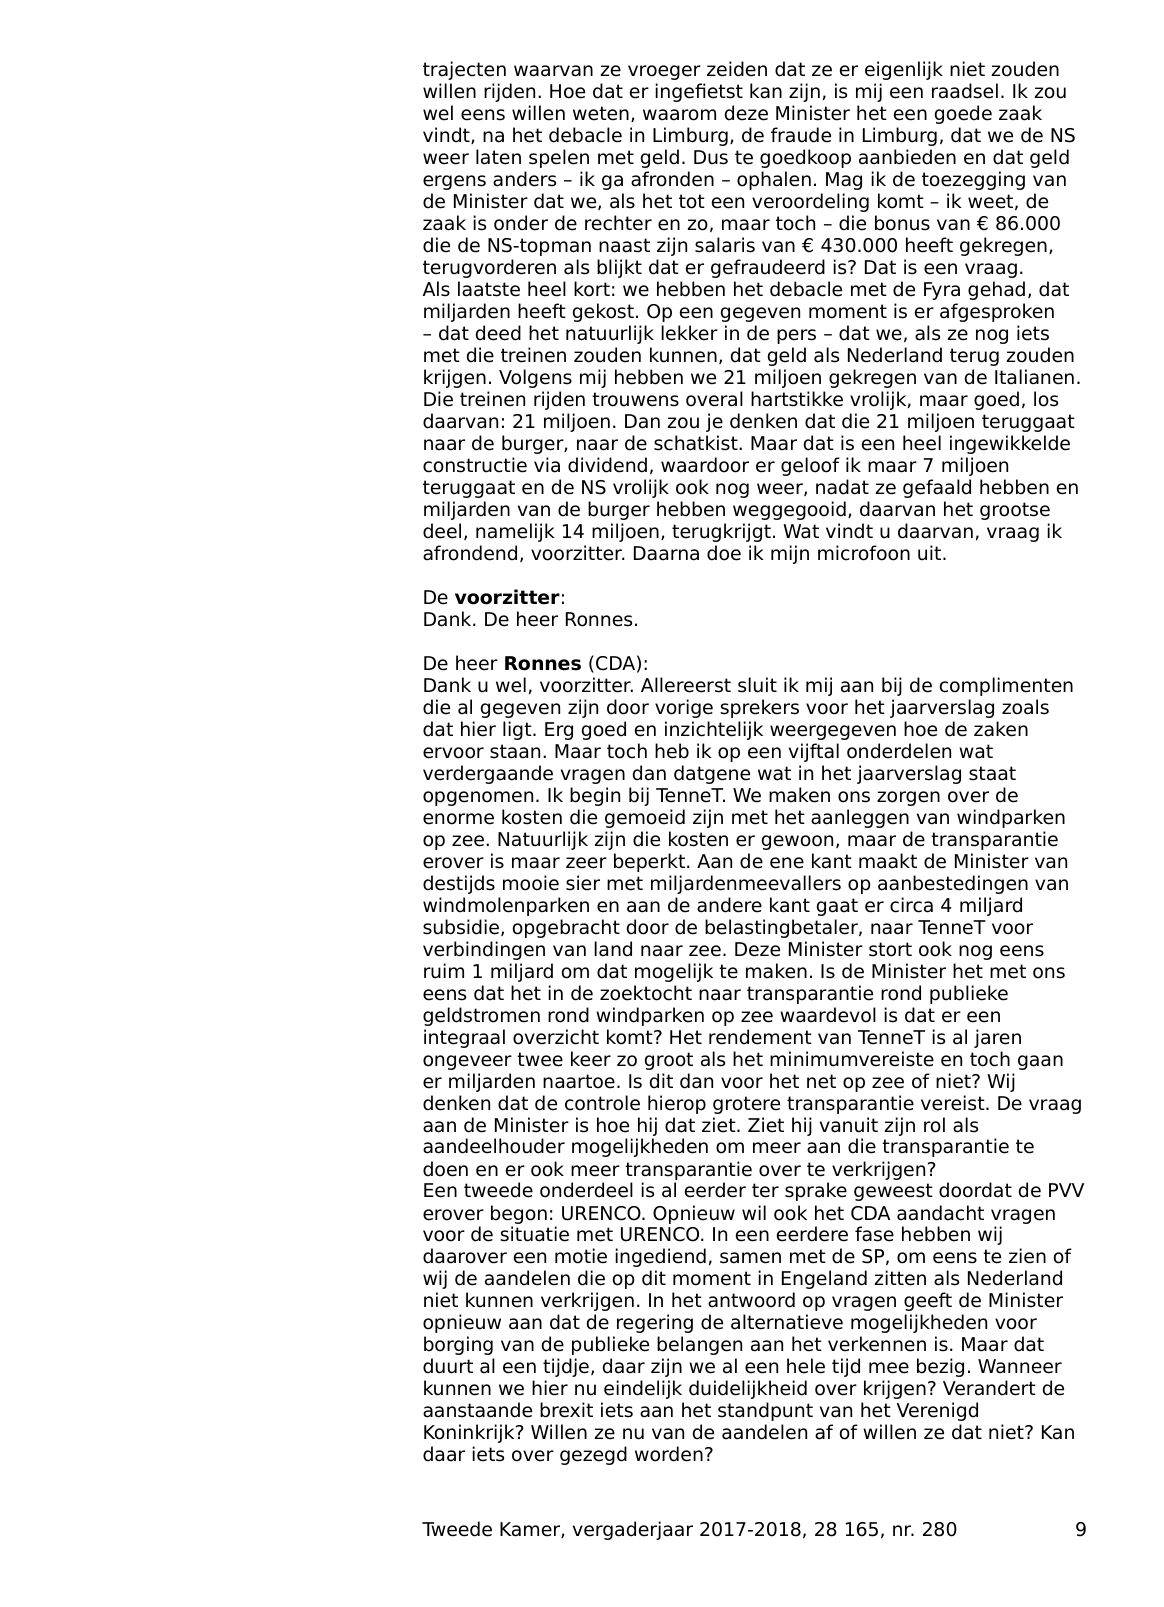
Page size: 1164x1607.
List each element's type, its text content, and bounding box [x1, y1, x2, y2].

text Als laatste heel kort: we hebben het debacle met de Fyra gehad, dat miljarden heeft gekost. Op een gegeven moment is er afgesproken – dat deed het natuurlijk lekker in de pers – dat we, als ze nog iets met die treinen zouden kunnen, dat geld als Nederland terug zouden krijgen. Volgens mij hebben we 21 miljoen gekregen van de Italianen. Die treinen rijden trouwens overal hartstikke vrolijk, maar goed, los daarvan: 21 miljoen. Dan zou je denken dat die 21 miljoen teruggaat naar de burger, naar de schatkist. Maar dat is een heel ingewikkelde constructie via dividend, waardoor er geloof ik maar 7 miljoen teruggaat en de NS vrolijk ook nog weer, nadat ze gefaald hebben en miljarden van de burger hebben weggegooid, daarvan het grootse deel, namelijk 14 miljoen, terugkrijgt. Wat vindt u daarvan, vraag ik afrondend, voorzitter. Daarna doe ik mijn microfoon uit. [422, 279, 1087, 564]
text De heer Ronnes (CDA): [422, 653, 1087, 675]
text Dank u wel, voorzitter. Allereerst sluit ik mij aan bij de complimenten die al gegeven zijn door vorige sprekers voor het jaarverslag zoals dat hier ligt. Erg goed en inzichtelijk weergegeven hoe de zaken ervoor staan. Maar toch heb ik op een vijftal onderdelen wat verdergaande vragen dan datgene wat in het jaarverslag staat opgenomen. Ik begin bij TenneT. We maken ons zorgen over de enorme kosten die gemoeid zijn met het aanleggen van windparken op zee. Natuurlijk zijn die kosten er gewoon, maar de transparantie erover is maar zeer beperkt. Aan de ene kant maakt de Minister van destijds mooie sier met miljardenmeevallers op aanbestedingen van windmolenparken en aan de andere kant gaat er circa 4 miljard subsidie, opgebracht door de belastingbetaler, naar TenneT voor verbindingen van land naar zee. Deze Minister stort ook nog eens ruim 1 miljard om dat mogelijk te maken. Is de Minister het met ons eens dat het in de zoektocht naar transparantie rond publieke geldstromen rond windparken op zee waardevol is dat er een integraal overzicht komt? Het rendement van TenneT is al jaren ongeveer twee keer zo groot als het minimumvereiste en toch gaan er miljarden naartoe. Is dit dan voor het net op zee of niet? Wij denken dat de controle hierop grotere transparantie vereist. De vraag aan de Minister is hoe hij dat ziet. Ziet hij vanuit zijn rol als aandeelhouder mogelijkheden om meer aan die transparantie te doen en er ook meer transparantie over te verkrijgen? [422, 675, 1087, 1180]
text trajecten waarvan ze vroeger zeiden dat ze er eigenlijk niet zouden willen rijden. Hoe dat er ingefietst kan zijn, is mij een raadsel. Ik zou wel eens willen weten, waarom deze Minister het een goede zaak vindt, na het debacle in Limburg, de fraude in Limburg, dat we de NS weer laten spelen met geld. Dus te goedkoop aanbieden en dat geld ergens anders – ik ga afronden – ophalen. Mag ik de toezegging van de Minister dat we, als het tot een veroordeling komt – ik weet, de zaak is onder de rechter en zo, maar toch – die bonus van € 86.000 die de NS-topman naast zijn salaris van € 430.000 heeft gekregen, terugvorderen als blijkt dat er gefraudeerd is? Dat is een vraag. [422, 59, 1087, 279]
text Een tweede onderdeel is al eerder ter sprake geweest doordat de PVV erover begon: URENCO. Opnieuw wil ook het CDA aandacht vragen voor de situatie met URENCO. In een eerdere fase hebben wij daarover een motie ingediend, samen met de SP, om eens te zien of wij de aandelen die op dit moment in Engeland zitten als Nederland niet kunnen verkrijgen. In het antwoord op vragen geeft de Minister opnieuw aan dat de regering de alternatieve mogelijkheden voor borging van de publieke belangen aan het verkennen is. Maar dat duurt al een tijdje, daar zijn we al een hele tijd mee bezig. Wanneer kunnen we hier nu eindelijk duidelijkheid over krijgen? Verandert de aanstaande brexit iets aan het standpunt van het Verenigd Koninkrijk? Willen ze nu van de aandelen af of willen ze dat niet? Kan daar iets over gezegd worden? [422, 1180, 1087, 1466]
text De voorzitter: [422, 587, 1087, 609]
text Dank. De heer Ronnes. [422, 609, 1087, 631]
